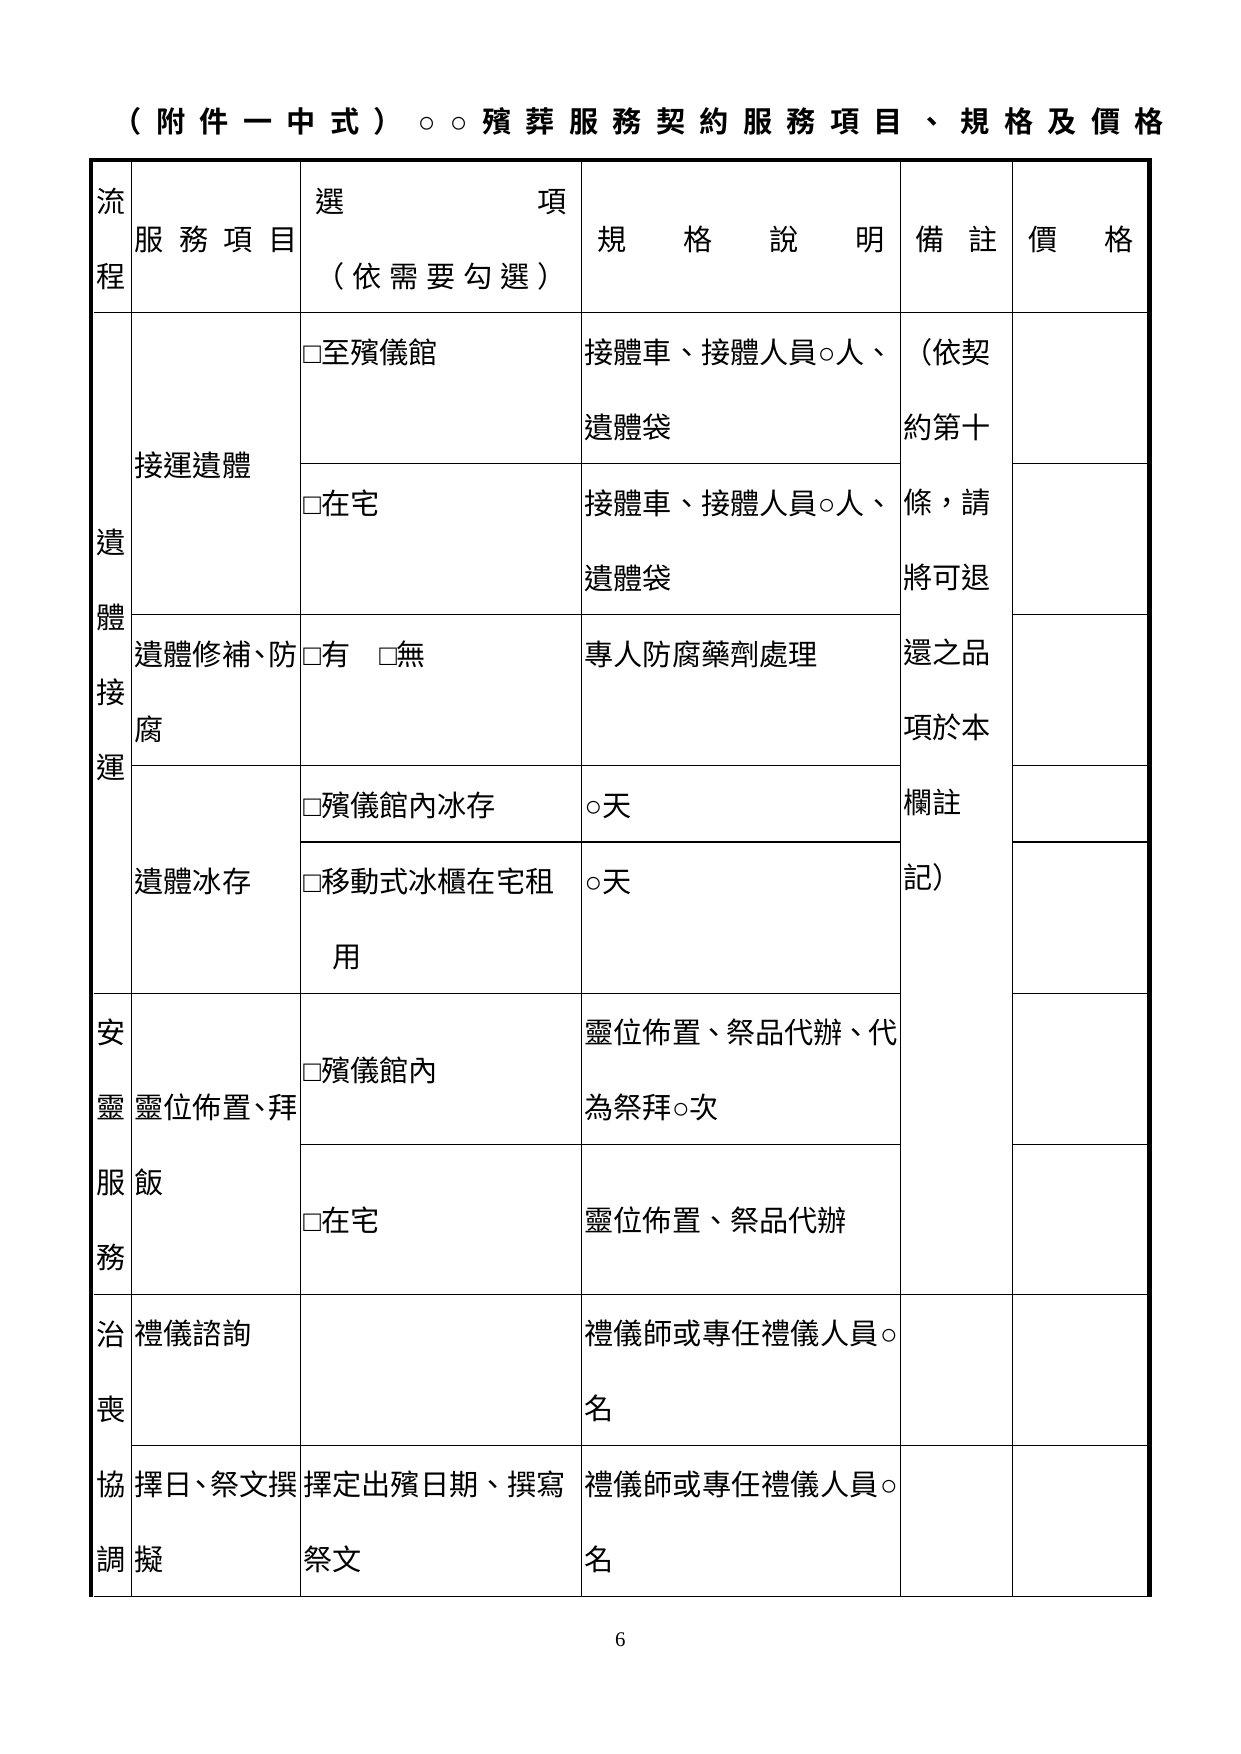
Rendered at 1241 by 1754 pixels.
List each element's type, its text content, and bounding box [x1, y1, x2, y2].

table_cell 禮儀師或專任禮儀人員○名 [582, 1446, 900, 1596]
table_header 流程 [93, 162, 131, 312]
table_cell 接體車、接體人員○人、遺體袋 [582, 464, 900, 614]
table_cell 安靈 服務 [93, 994, 131, 1293]
table_cell ○天 [582, 766, 900, 841]
table_header 服務項目 [132, 162, 300, 312]
table_cell 遺體修補、防腐 [132, 615, 300, 765]
table_cell 靈位佈置、拜飯 [132, 994, 300, 1293]
table_cell （依契約第十條，請將可退還之品項於本欄註記） [901, 313, 1012, 1293]
table_cell [1013, 615, 1147, 765]
table_header 備註 [901, 162, 1012, 312]
table_cell □在宅 [301, 1145, 581, 1293]
table_cell 靈位佈置、祭品代辦 [582, 1145, 900, 1293]
table_cell 擇定出殯日期、撰寫祭文 [301, 1446, 581, 1596]
table_cell [1013, 766, 1147, 841]
table_cell [1013, 843, 1147, 992]
table_cell 遺體冰存 [132, 766, 300, 992]
table_cell 接體車、接體人員○人、遺體袋 [582, 313, 900, 463]
table_cell 禮儀諮詢 [132, 1295, 300, 1444]
table_cell 接運遺體 [132, 313, 300, 614]
table_cell [901, 1446, 1012, 1596]
table_cell 靈位佈置、祭品代辦、代為祭拜○次 [582, 994, 900, 1143]
table_cell [301, 1295, 581, 1444]
table_cell [1013, 1446, 1147, 1596]
table_cell 禮儀師或專任禮儀人員○名 [582, 1295, 900, 1444]
table_cell □殯儀館內 [301, 994, 581, 1143]
table_cell [1013, 1145, 1147, 1293]
table_cell □至殯儀館 [301, 313, 581, 463]
table_cell 治喪 協調 [93, 1295, 131, 1596]
table_cell [1013, 313, 1147, 463]
table_cell [901, 1295, 1012, 1444]
table_cell [1013, 1295, 1147, 1444]
table_cell [1013, 994, 1147, 1143]
text （附件一中式）○○殯葬服務契約服務項目、規格及價格 [112, 82, 1165, 157]
table_cell 遺體 接運 [93, 313, 131, 992]
table_cell 專人防腐藥劑處理 [582, 615, 900, 765]
table_cell □殯儀館內冰存 [301, 766, 581, 841]
table_cell 擇日、祭文撰擬 [132, 1446, 300, 1596]
table_cell ○天 [582, 843, 900, 992]
table_cell [1013, 464, 1147, 614]
table_cell □有 □無 [301, 615, 581, 765]
table_header 選項 （依需要勾選） [301, 162, 581, 312]
table_cell □移動式冰櫃在宅租用 [301, 843, 581, 992]
table_header 規格說明 [582, 162, 900, 312]
table_header 價格 [1013, 162, 1147, 312]
table_cell □在宅 [301, 464, 581, 614]
